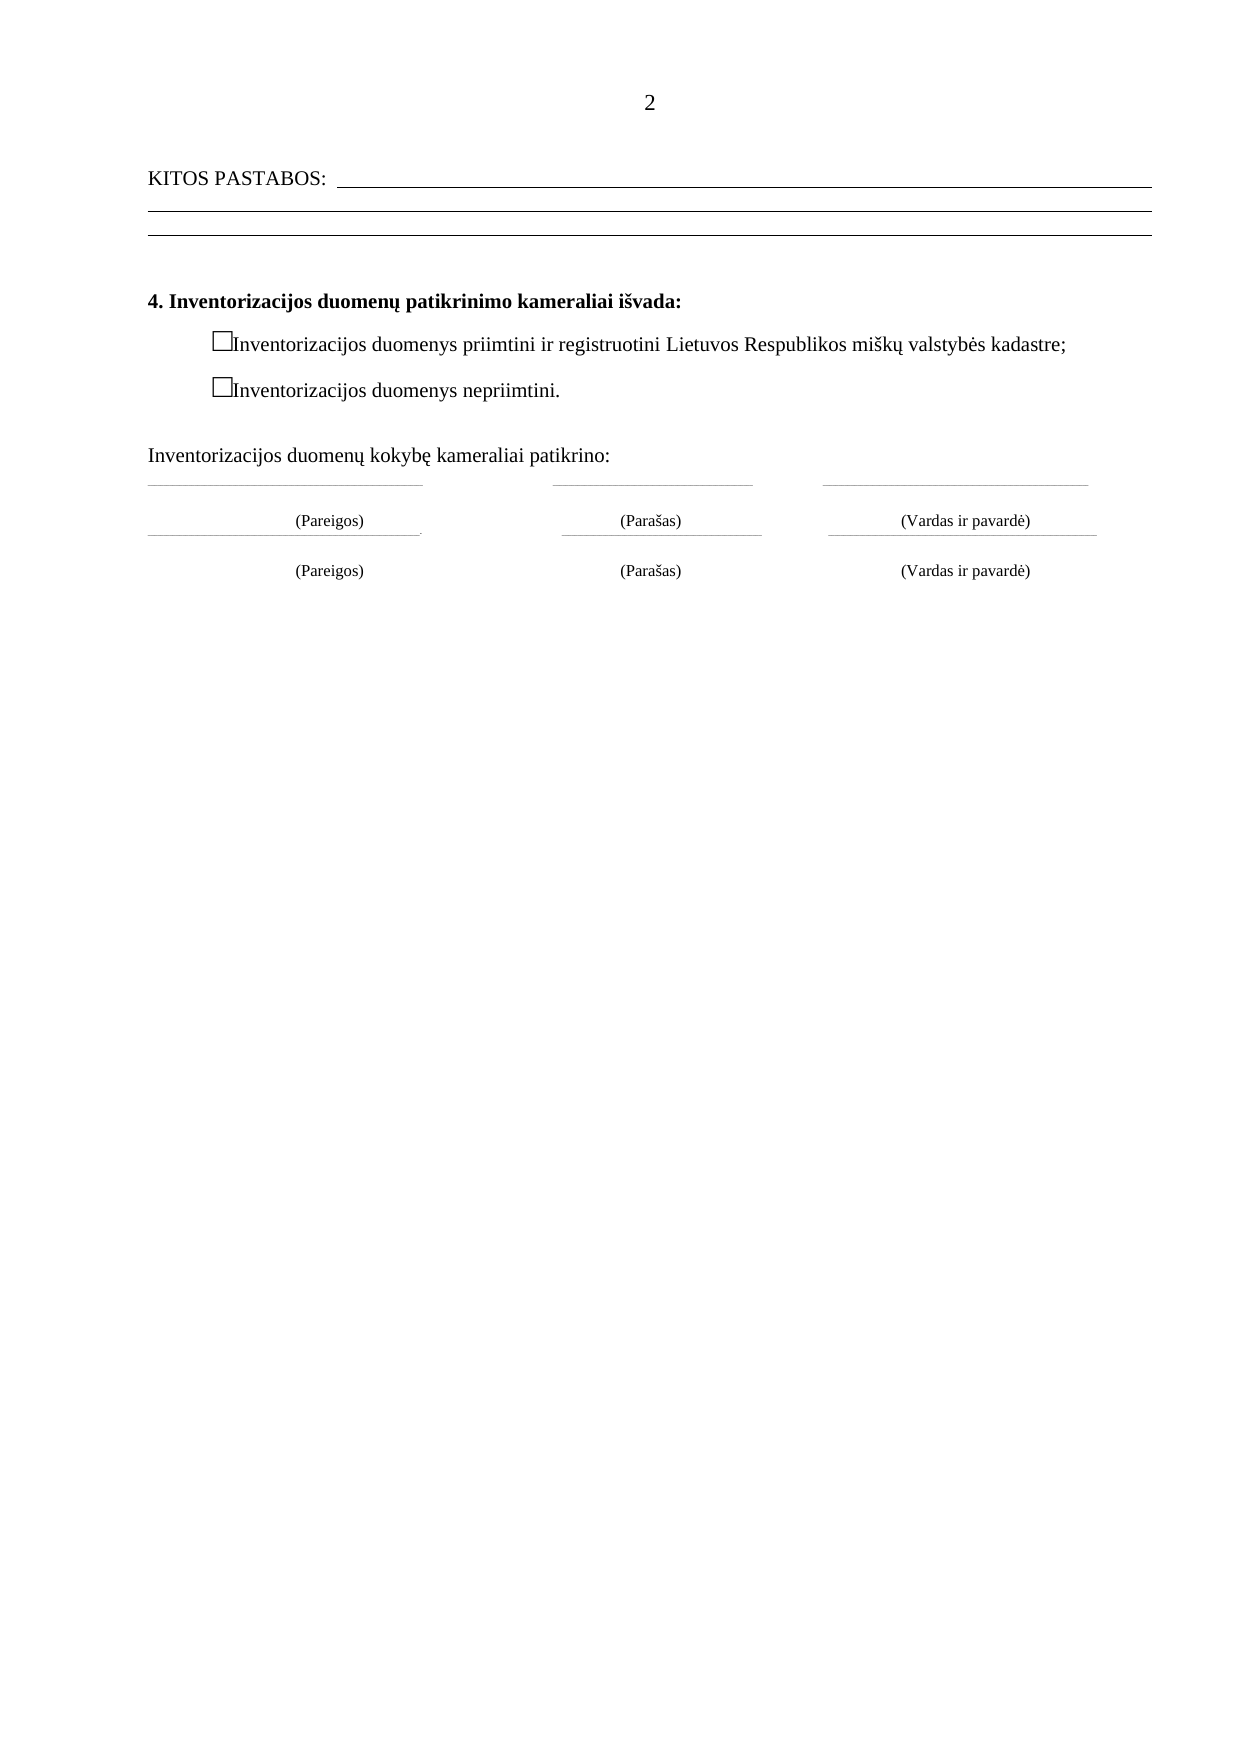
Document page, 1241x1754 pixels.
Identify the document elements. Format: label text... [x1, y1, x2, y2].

text 4. Inventorizacijos duomenų patikrinimo kameraliai išvada: [148, 289, 1152, 313]
text _______________________________________________________________________________________- ________________________________________________________________ ______________________________________________________________________________________ [148, 529, 1152, 537]
text □Inventorizacijos duomenys nepriimtini. [148, 366, 1152, 404]
text □Inventorizacijos duomenys priimtini ir registruotini Lietuvos Respublikos miškų valstybės kadastre; [148, 320, 1152, 358]
text (Pareigos) (Parašas) (Vardas ir pavardė) [148, 561, 1152, 580]
text [148, 212, 1152, 235]
text ________________________________________________________________________________________ ________________________________________________________________ _____________________________________________________________________________________ [148, 479, 1152, 486]
text (Pareigos) (Parašas) (Vardas ir pavardė) [148, 510, 1152, 529]
text KITOS PASTABOS: [148, 166, 1152, 211]
text Inventorizacijos duomenų kokybę kameraliai patikrino: [148, 443, 1152, 467]
